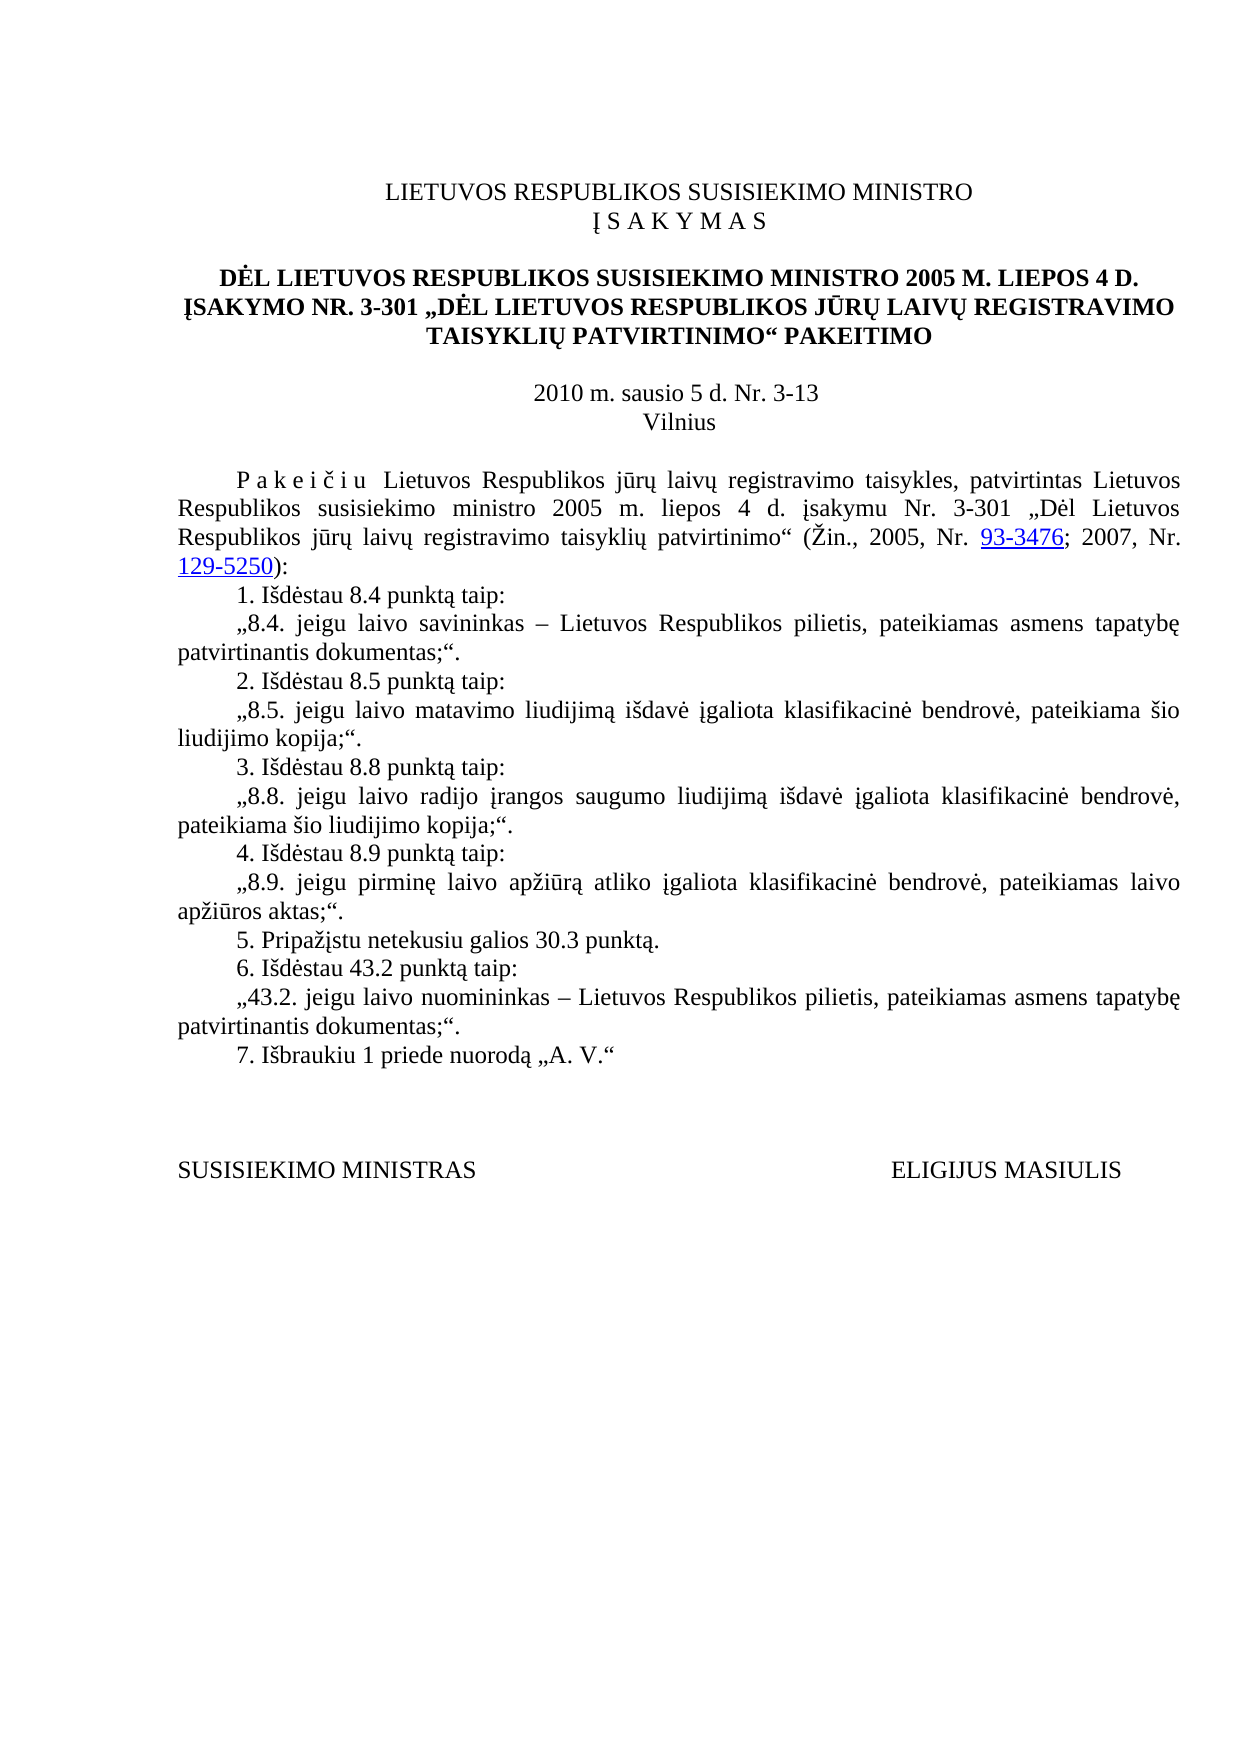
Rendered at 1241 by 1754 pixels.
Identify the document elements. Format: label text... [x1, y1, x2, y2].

text 6. Išdėstau 43.2 punktą taip: [177, 953, 1181, 982]
text LIETUVOS RESPUBLIKOS SUSISIEKIMO MINISTRO [177, 177, 1181, 206]
text 3. Išdėstau 8.8 punktą taip: [177, 752, 1181, 781]
text Vilnius [177, 407, 1181, 436]
text 5. Pripažįstu netekusiu galios 30.3 punktą. [177, 925, 1181, 953]
text 7. Išbraukiu 1 priede nuorodą „A. V.“ [177, 1040, 1181, 1068]
text 2010 m. sausio 5 d. Nr. 3-13 [177, 378, 1181, 407]
text Pakeičiu Lietuvos Respublikos jūrų laivų registravimo taisykles, patvirtintas Lietuvos Respublikos susisiekimo ministro 2005 m. liepos 4 d. įsakymu Nr. 3-301 „Dėl Lietuvos Respublikos jūrų laivų registravimo taisyklių patvirtinimo“ (Žin., 2005, Nr. 93-3476; 2007, Nr. 129-5250): [177, 465, 1181, 580]
text 1. Išdėstau 8.4 punktą taip: [177, 580, 1181, 608]
text 2. Išdėstau 8.5 punktą taip: [177, 666, 1181, 695]
text DĖL LIETUVOS RESPUBLIKOS SUSISIEKIMO MINISTRO 2005 M. LIEPOS 4 D. ĮSAKYMO Nr. 3-301 „DĖL LIETUVOS RESPUBLIKOS JŪRŲ LAIVŲ REGISTRAVIMO TAISYKLIŲ PATVIRTINIMO“ PAKEITIMO [177, 263, 1181, 350]
text „8.5. jeigu laivo matavimo liudijimą išdavė įgaliota klasifikacinė bendrovė, pateikiama šio liudijimo kopija;“. [177, 695, 1181, 752]
text 4. Išdėstau 8.9 punktą taip: [177, 838, 1181, 867]
text Susisiekimo ministras Eligijus Masiulis [177, 1155, 1181, 1183]
text „8.8. jeigu laivo radijo įrangos saugumo liudijimą išdavė įgaliota klasifikacinė bendrovė, pateikiama šio liudijimo kopija;“. [177, 781, 1181, 838]
text „43.2. jeigu laivo nuomininkas – Lietuvos Respublikos pilietis, pateikiamas asmens tapatybę patvirtinantis dokumentas;“. [177, 982, 1181, 1040]
text „8.4. jeigu laivo savininkas – Lietuvos Respublikos pilietis, pateikiamas asmens tapatybę patvirtinantis dokumentas;“. [177, 608, 1181, 666]
text ĮSAKYMAS [177, 206, 1181, 235]
text „8.9. jeigu pirminę laivo apžiūrą atliko įgaliota klasifikacinė bendrovė, pateikiamas laivo apžiūros aktas;“. [177, 867, 1181, 925]
